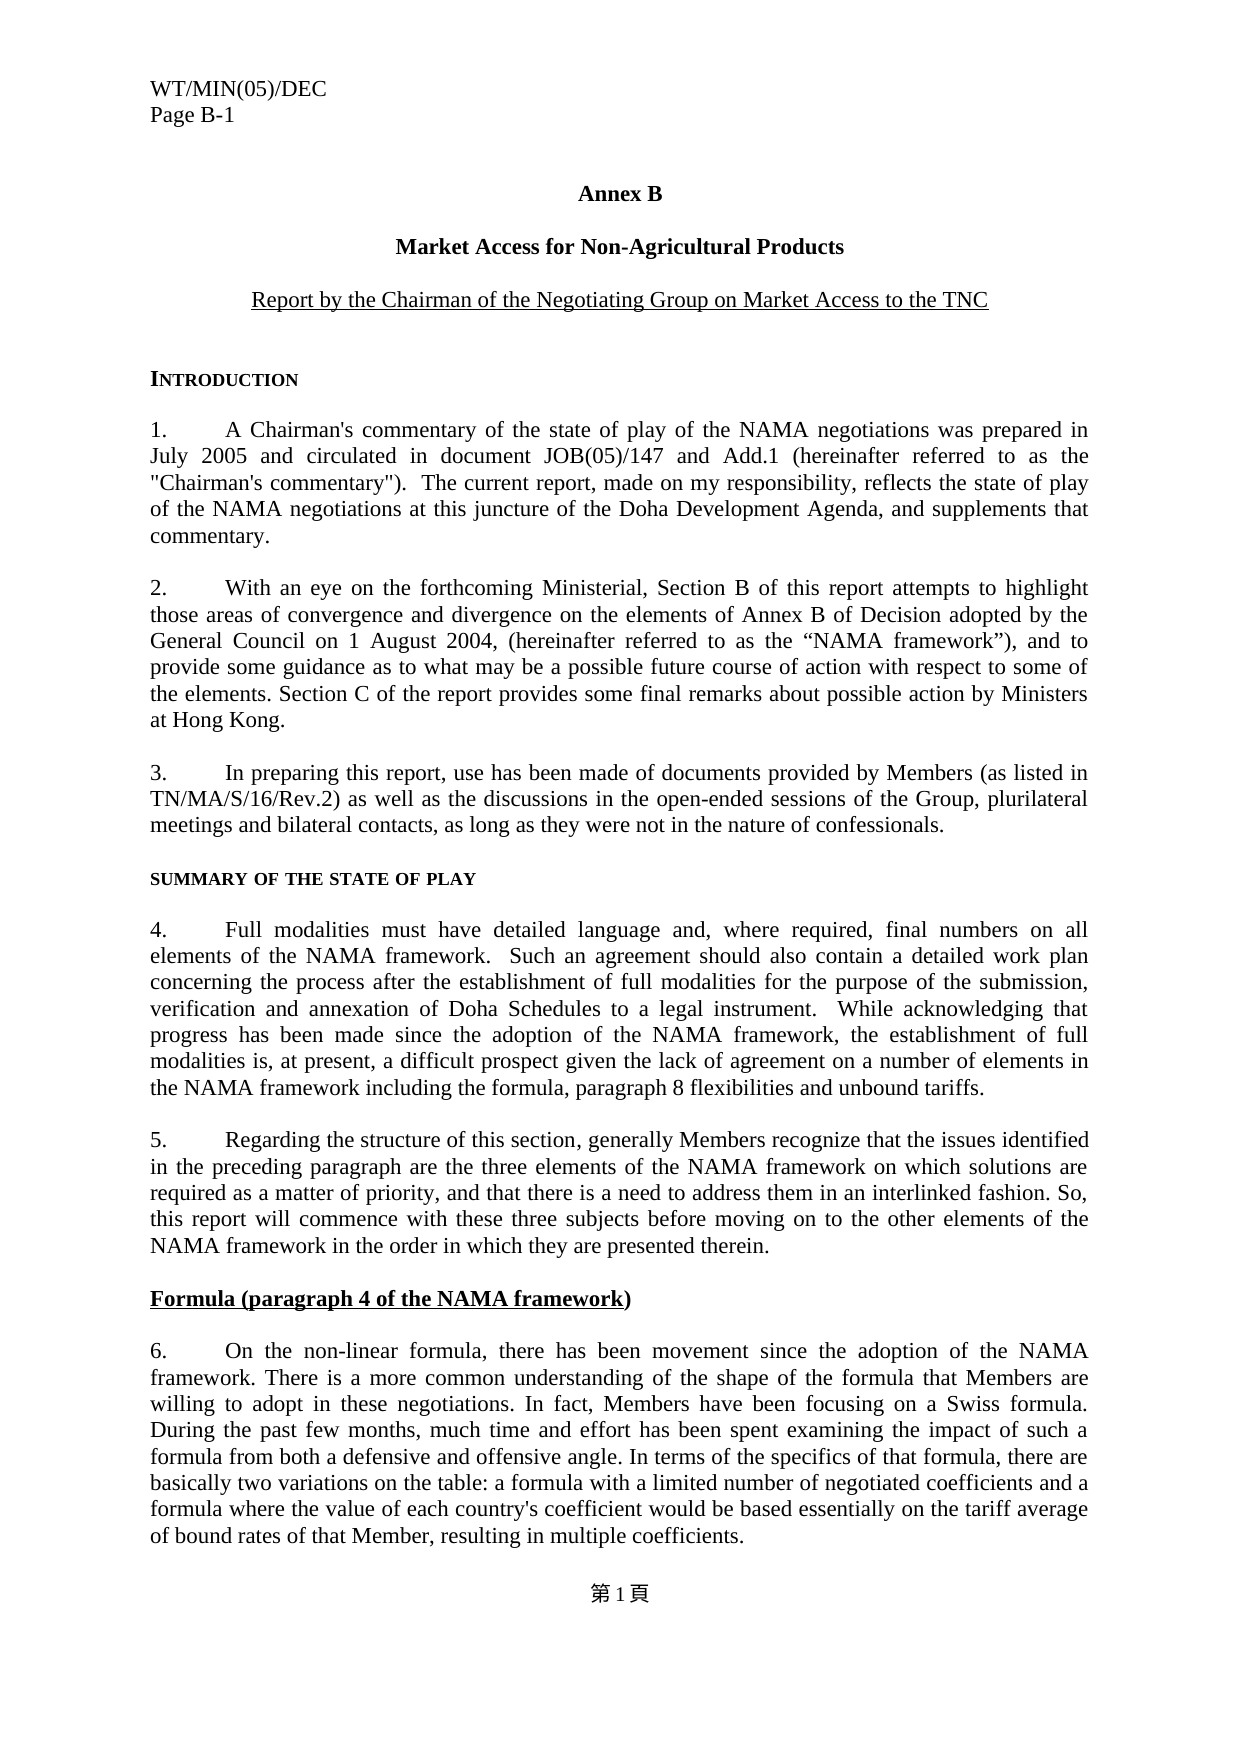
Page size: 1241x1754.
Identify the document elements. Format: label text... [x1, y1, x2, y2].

text 4. Full modalities must have detailed language and, where required, final numbers on all elements of the NAMA framework. Such an agreement should also contain a detailed work plan concerning the process after the establishment of full modalities for the purpose of the submission, verification and annexation of Doha Schedules to a legal instrument. While acknowledging that progress has been made since the adoption of the NAMA framework, the establishment of full modalities is, at present, a difficult prospect given the lack of agreement on a number of elements in the NAMA framework including the formula, paragraph 8 flexibilities and unbound tariffs. [150, 916, 1090, 1100]
text 1. A Chairman's commentary of the state of play of the NAMA negotiations was prepared in July 2005 and circulated in document JOB(05)/147 and Add.1 (hereinafter referred to as the "Chairman's commentary"). The current report, made on my responsibility, reflects the state of play of the NAMA negotiations at this juncture of the Doha Development Agenda, and supplements that commentary. [150, 416, 1090, 548]
title Report by the Chairman of the Negotiating Group on Market Access to the TNC [150, 286, 1090, 312]
text Formula (paragraph 4 of the NAMA framework) [150, 1284, 1090, 1311]
text Market Access for Non-Agricultural Products [150, 233, 1090, 259]
text Annex B [150, 180, 1090, 207]
text 2. With an eye on the forthcoming Ministerial, Section B of this report attempts to highlight those areas of convergence and divergence on the elements of Annex B of Decision adopted by the General Council on 1 August 2004, (hereinafter referred to as the “NAMA framework”), and to provide some guidance as to what may be a possible future course of action with respect to some of the elements. Section C of the report provides some final remarks about possible action by Ministers at Hong Kong. [150, 574, 1090, 732]
subtitle Introduction [150, 365, 1090, 391]
subtitle summary of the state of play [150, 864, 1090, 891]
text 3. In preparing this report, use has been made of documents provided by Members (as listed in TN/MA/S/16/Rev.2) as well as the discussions in the open-ended sessions of the Group, plurilateral meetings and bilateral contacts, as long as they were not in the nature of confessionals. [150, 759, 1090, 838]
text 5. Regarding the structure of this section, generally Members recognize that the issues identified in the preceding paragraph are the three elements of the NAMA framework on which solutions are required as a matter of priority, and that there is a need to address them in an interlinked fashion. So, this report will commence with these three subjects before moving on to the other elements of the NAMA framework in the order in which they are presented therein. [150, 1126, 1090, 1258]
text 6. On the non-linear formula, there has been movement since the adoption of the NAMA framework. There is a more common understanding of the shape of the formula that Members are willing to adopt in these negotiations. In fact, Members have been focusing on a Swiss formula. During the past few months, much time and effort has been spent examining the impact of such a formula from both a defensive and offensive angle. In terms of the specifics of that formula, there are basically two variations on the table: a formula with a limited number of negotiated coefficients and a formula where the value of each country's coefficient would be based essentially on the tariff average of bound rates of that Member, resulting in multiple coefficients. [150, 1337, 1090, 1548]
